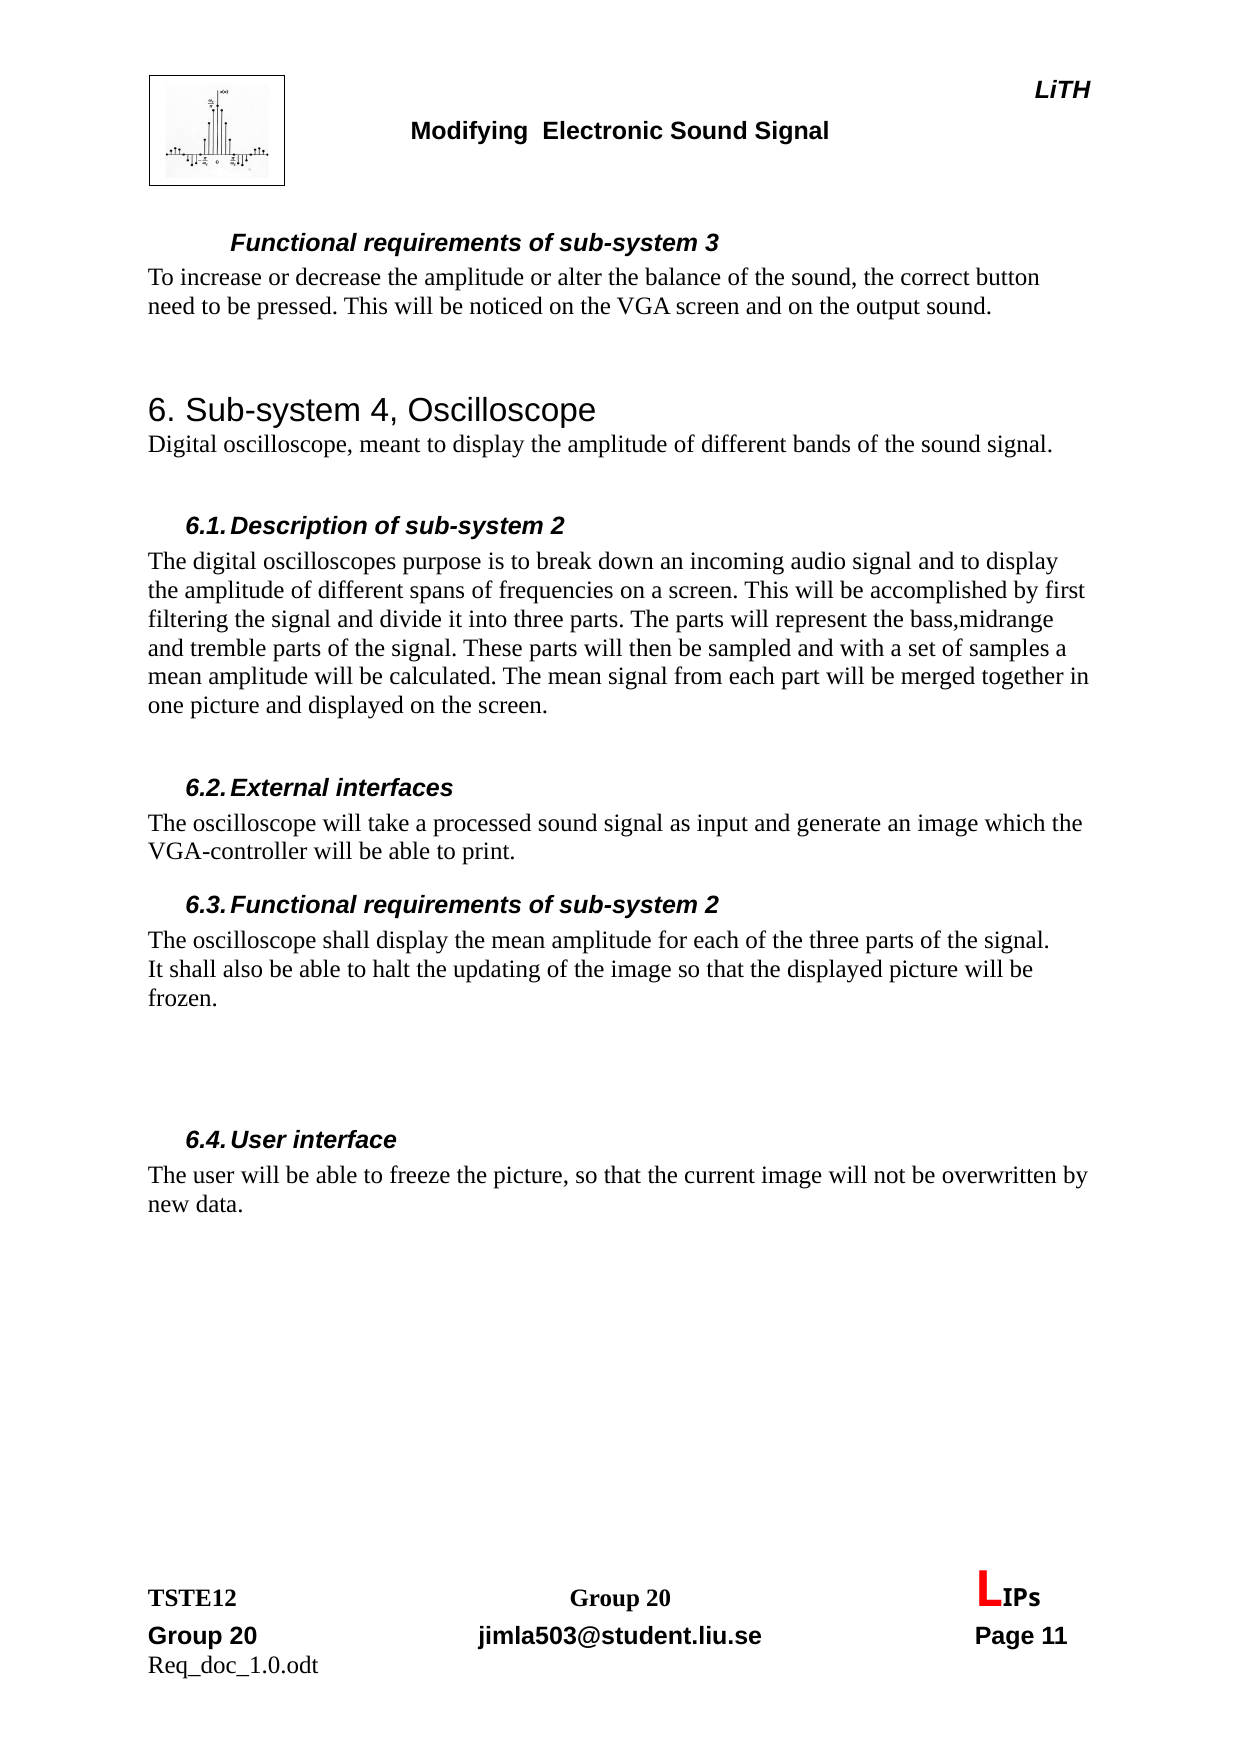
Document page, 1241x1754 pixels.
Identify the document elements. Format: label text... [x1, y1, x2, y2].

subtitle Description of sub-system 2 [185, 511, 1092, 540]
subtitle Sub-system 4, Oscilloscope [148, 390, 1092, 429]
subtitle External interfaces [185, 773, 1092, 801]
text To increase or decrease the amplitude or alter the balance of the sound, the correct button need to be pressed. This will be noticed on the VGA screen and on the output sound. [148, 262, 1092, 320]
text Digital oscilloscope, meant to display the amplitude of different bands of the sound signal. [148, 429, 1092, 458]
subtitle Functional requirements of sub-system 2 [185, 890, 1092, 919]
subtitle User interface [185, 1125, 1092, 1154]
picture [165, 84, 269, 178]
text The user will be able to freeze the picture, so that the current image will not be overwritten by new data. [148, 1160, 1092, 1218]
text The oscilloscope will take a processed sound signal as input and generate an image which the VGA-controller will be able to print. [148, 808, 1092, 865]
text It shall also be able to halt the updating of the image so that the displayed picture will be frozen. [148, 954, 1092, 1011]
text The digital oscilloscopes purpose is to break down an incoming audio signal and to display the amplitude of different spans of frequencies on a screen. This will be accomplished by first filtering the signal and divide it into three parts. The parts will represent the bass,midrange and tremble parts of the signal. These parts will then be sampled and with a set of samples a mean amplitude will be calculated. The mean signal from each part will be merged together in one picture and displayed on the screen. [148, 546, 1092, 719]
text The oscilloscope shall display the mean amplitude for each of the three parts of the signal. [148, 925, 1092, 954]
subtitle Functional requirements of sub-system 3 [185, 227, 1092, 256]
